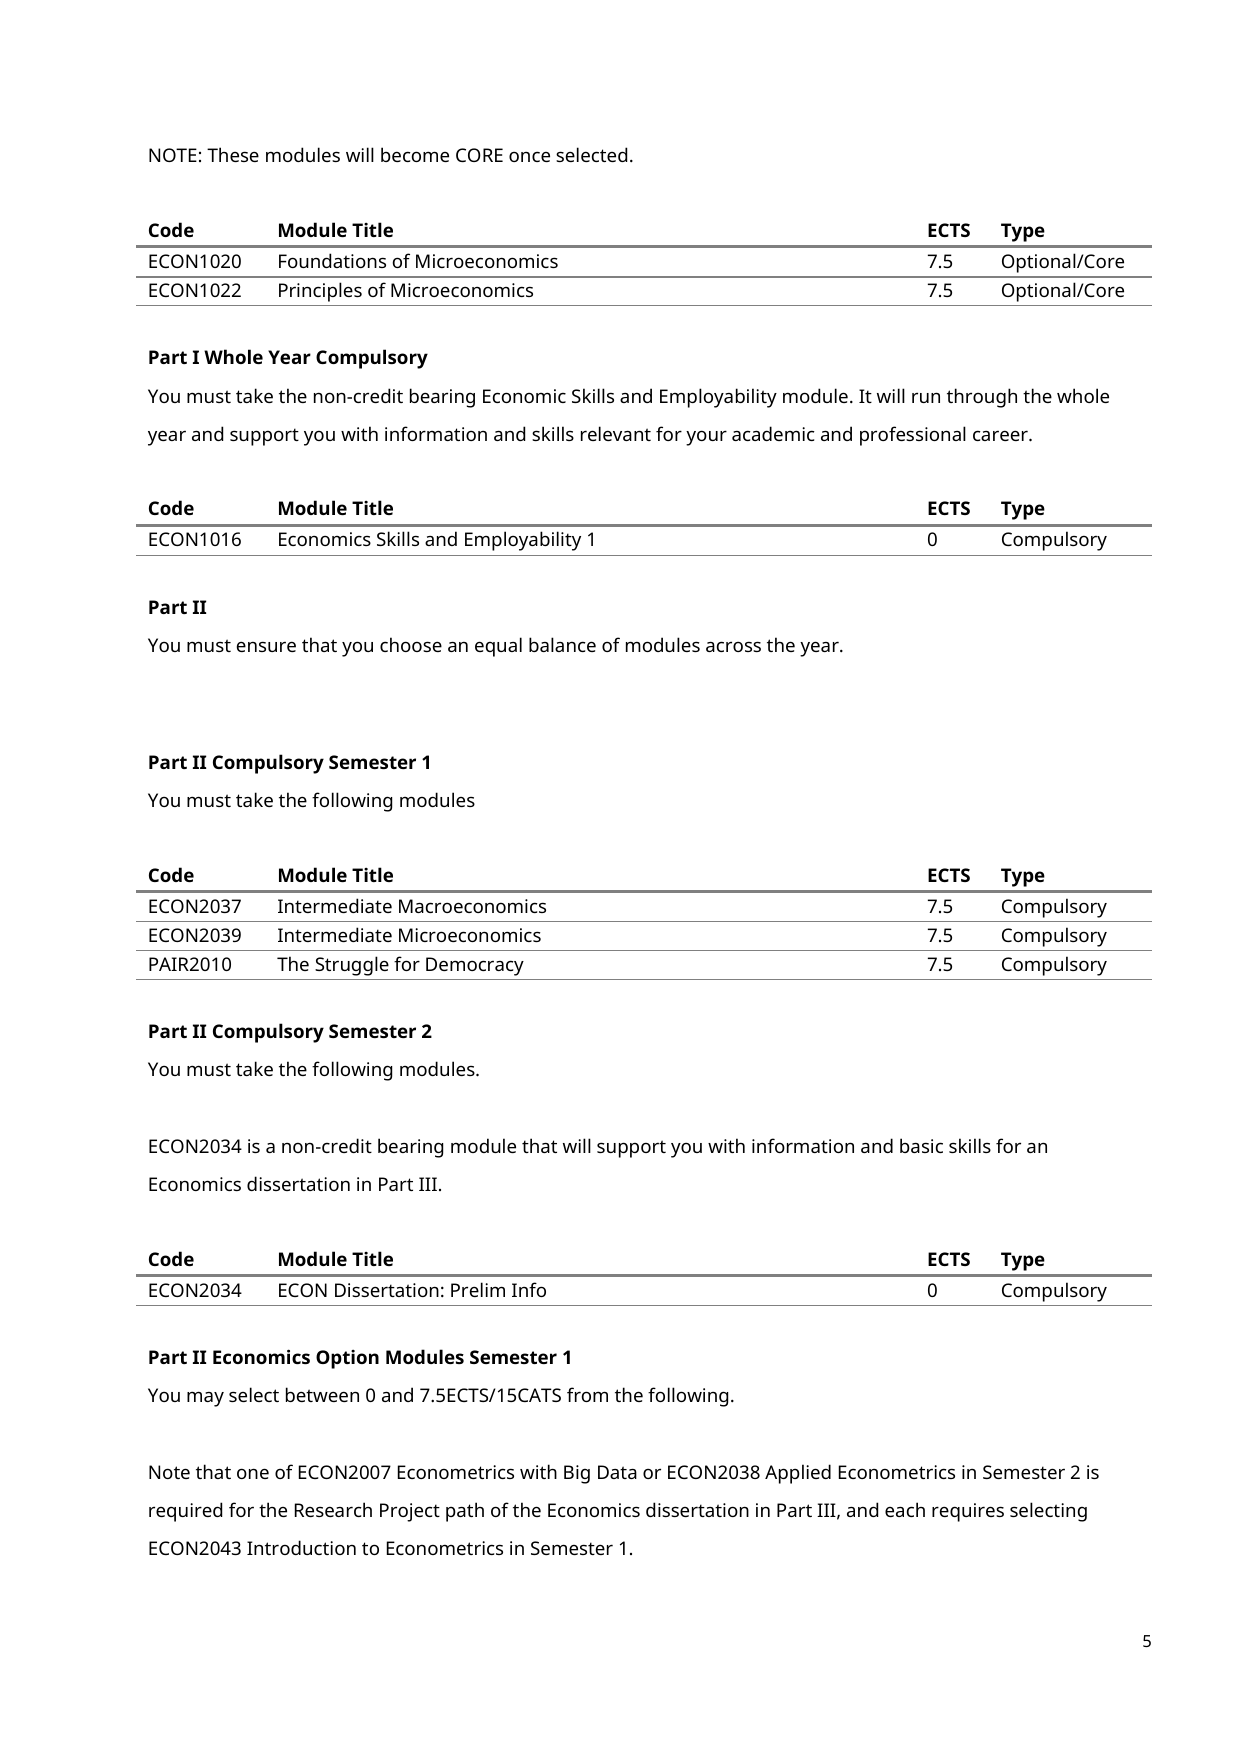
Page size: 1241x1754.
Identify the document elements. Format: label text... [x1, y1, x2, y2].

table_cell ECTS [916, 862, 989, 890]
table_cell Part II You must ensure that you choose an equal balance of modules across the year. [136, 556, 1152, 711]
table_cell Module Title [266, 217, 916, 245]
table_cell 7.5 [916, 248, 989, 276]
table_cell Code [136, 496, 266, 524]
table_cell Part II Compulsory Semester 2 You must take the following modules. ECON2034 is a non-credit bearing module that will support you with information and basic skills for an Economics dissertation in Part III. [136, 980, 1152, 1246]
table_cell Compulsory [989, 1277, 1152, 1305]
table_cell Optional/Core [989, 278, 1152, 305]
table_cell 7.5 [916, 278, 989, 305]
table_cell 0 [916, 527, 989, 555]
table_cell NOTE: These modules will become CORE once selected. [136, 104, 1152, 217]
table_cell Type [989, 1246, 1152, 1274]
table_cell Type [989, 862, 1152, 890]
table_cell Economics Skills and Employability 1 [266, 527, 916, 555]
table_cell Principles of Microeconomics [266, 278, 916, 305]
table_cell ECON2039 [136, 922, 266, 950]
table_cell ECTS [916, 217, 989, 245]
table_cell Type [989, 217, 1152, 245]
table_cell Compulsory [989, 893, 1152, 921]
table_cell Code [136, 862, 266, 890]
table_cell 7.5 [916, 951, 989, 979]
table_cell Compulsory [989, 527, 1152, 555]
table_cell ECTS [916, 1246, 989, 1274]
table_cell Code [136, 1246, 266, 1274]
table_cell PAIR2010 [136, 951, 266, 979]
table_cell ECON2037 [136, 893, 266, 921]
table_cell Part II Economics Option Modules Semester 1 You may select between 0 and 7.5ECTS/15CATS from the following. Note that one of ECON2007 Econometrics with Big Data or ECON2038 Applied Econometrics in Semester 2 is required for the Research Project path of the Economics dissertation in Part III, and each requires selecting ECON2043 Introduction to Econometrics in Semester 1. [136, 1306, 1152, 1610]
table_cell Code [136, 217, 266, 245]
table_cell ECON2034 [136, 1277, 266, 1305]
table_cell Module Title [266, 1246, 916, 1274]
table_cell ECON Dissertation: Prelim Info [266, 1277, 916, 1305]
table_cell ECTS [916, 496, 989, 524]
table_cell ECON1022 [136, 278, 266, 305]
table_cell Part I Whole Year Compulsory You must take the non-credit bearing Economic Skills and Employability module. It will run through the whole year and support you with information and skills relevant for your academic and professional career. [136, 306, 1152, 496]
table_cell Compulsory [989, 922, 1152, 950]
table_cell Foundations of Microeconomics [266, 248, 916, 276]
table_cell ECON1020 [136, 248, 266, 276]
table_cell 7.5 [916, 893, 989, 921]
table_cell Part II Compulsory Semester 1 You must take the following modules [136, 711, 1152, 862]
table_cell ECON1016 [136, 527, 266, 555]
table_cell Compulsory [989, 951, 1152, 979]
table_cell Intermediate Microeconomics [266, 922, 916, 950]
table_cell Module Title [266, 496, 916, 524]
table_cell The Struggle for Democracy [266, 951, 916, 979]
table_cell Intermediate Macroeconomics [266, 893, 916, 921]
table_cell Type [989, 496, 1152, 524]
table_cell Optional/Core [989, 248, 1152, 276]
table_cell Module Title [266, 862, 916, 890]
table_cell 0 [916, 1277, 989, 1305]
table_cell 7.5 [916, 922, 989, 950]
